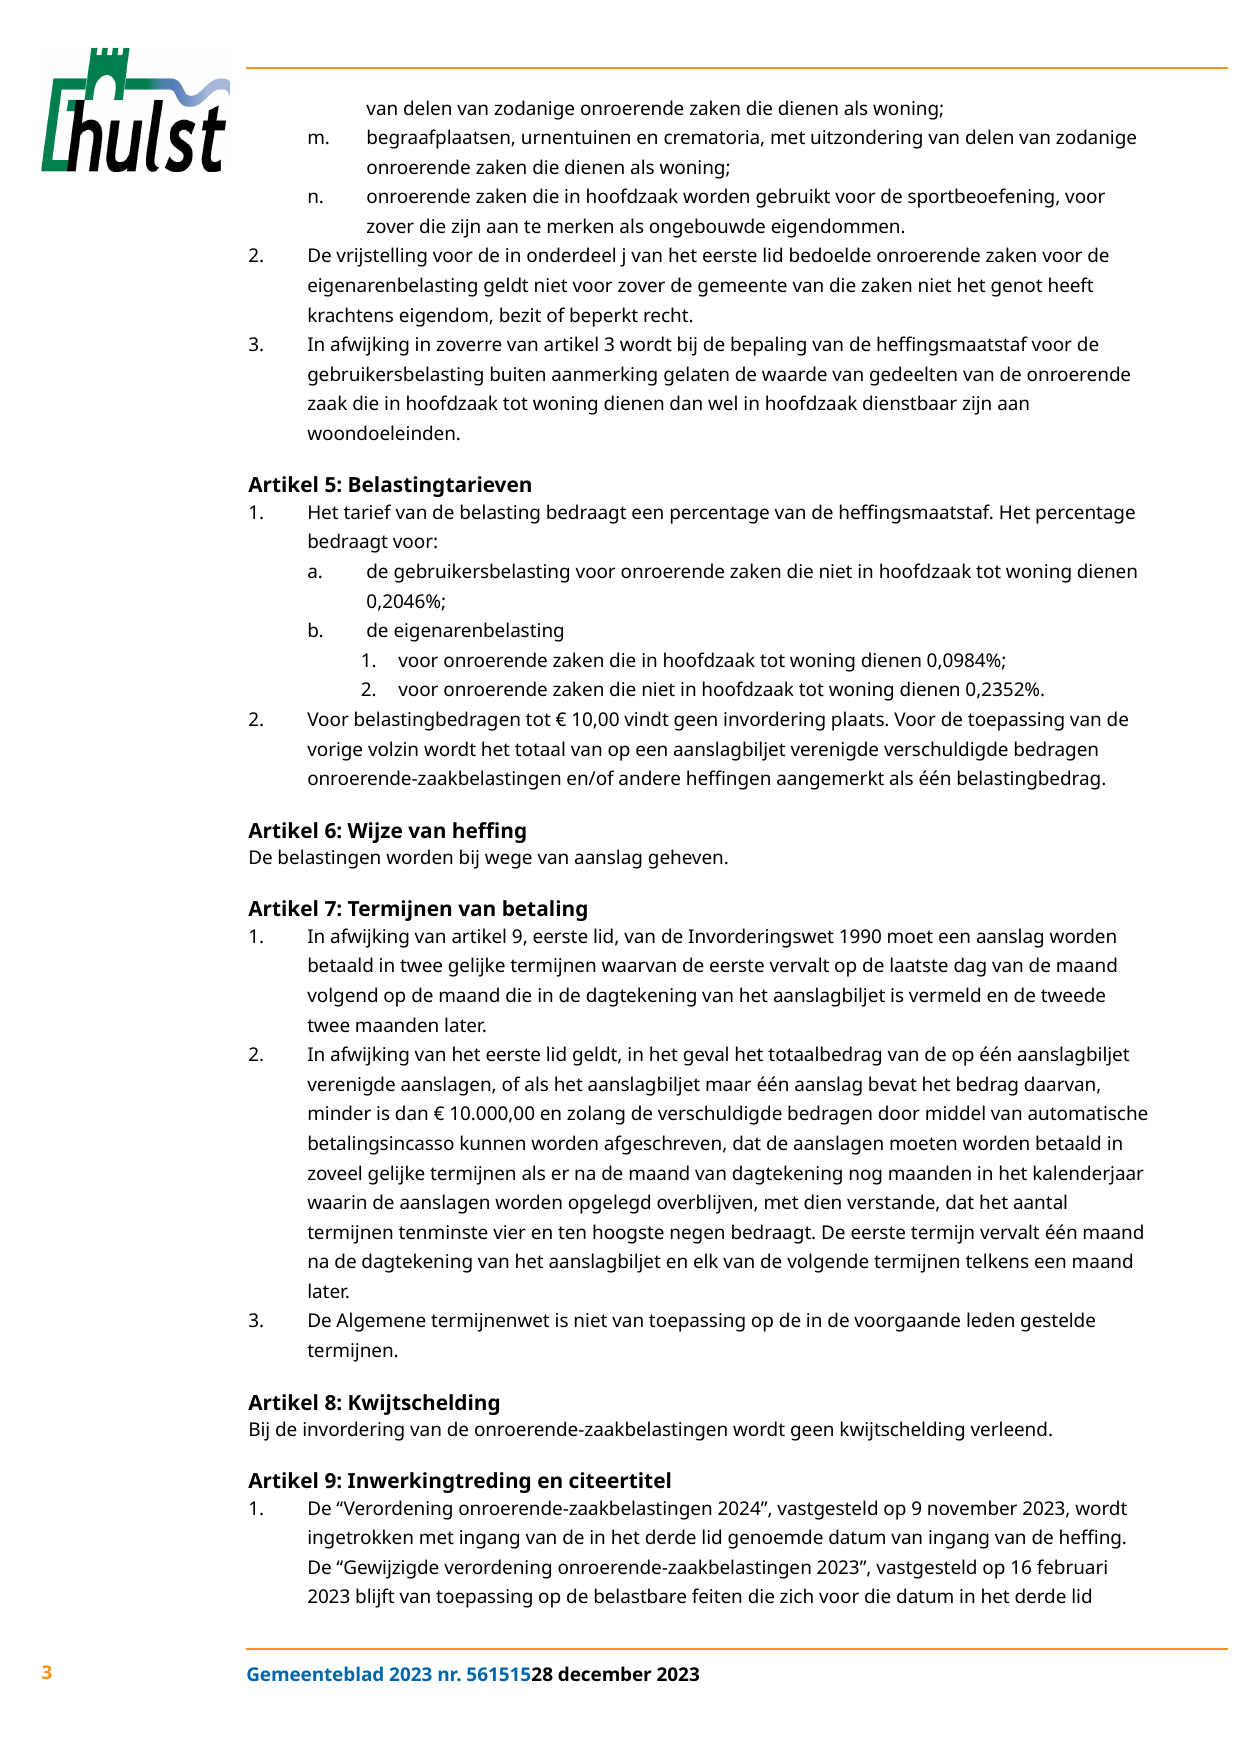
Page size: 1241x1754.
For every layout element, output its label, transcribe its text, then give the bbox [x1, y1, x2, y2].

list In afwijking in zoverre van artikel 3 wordt bij de bepaling van de heffingsmaatstaf voor de gebruikersbelasting buiten aanmerking gelaten de waarde van gedeelten van de onroerende zaak die in hoofdzaak tot woning dienen dan wel in hoofdzaak dienstbaar zijn aan woondoeleinden. [248, 331, 1152, 446]
list onroerende zaken die in hoofdzaak worden gebruikt voor de sportbeoefening, voor zover die zijn aan te merken als ongebouwde eigendommen. [307, 183, 1152, 239]
list De Algemene termijnenwet is niet van toepassing op de in de voorgaande leden gestelde termijnen. [248, 1308, 1152, 1363]
text Artikel 9: Inwerkingtreding en citeertitel [248, 1466, 1152, 1495]
list Voor belastingbedragen tot € 10,00 vindt geen invordering plaats. Voor de toepassing van de vorige volzin wordt het totaal van op een aanslagbiljet verenigde verschuldigde bedragen onroerende-zaakbelastingen en/of andere heffingen aangemerkt als één belastingbedrag. [248, 706, 1152, 791]
list Het tarief van de belasting bedraagt een percentage van de heffingsmaatstaf. Het percentage bedraagt voor: [248, 499, 1152, 554]
text Artikel 5: Belastingtarieven [248, 471, 1152, 499]
text Artikel 8: Kwijtschelding [248, 1388, 1152, 1416]
picture [41, 47, 231, 172]
list de gebruikersbelasting voor onroerende zaken die niet in hoofdzaak tot woning dienen 0,2046%; [307, 558, 1152, 613]
list In afwijking van artikel 9, eerste lid, van de Invorderingswet 1990 moet een aanslag worden betaald in twee gelijke termijnen waarvan de eerste vervalt op de laatste dag van de maand volgend op de maand die in de dagtekening van het aanslagbiljet is vermeld en de tweede twee maanden later. [248, 923, 1152, 1037]
text Artikel 7: Termijnen van betaling [248, 894, 1152, 923]
list van delen van zodanige onroerende zaken die dienen als woning; [307, 95, 1152, 121]
list begraafplaatsen, urnentuinen en crematoria, met uitzondering van delen van zodanige onroerende zaken die dienen als woning; [307, 124, 1152, 180]
list voor onroerende zaken die niet in hoofdzaak tot woning dienen 0,2352%. [361, 677, 1152, 702]
list In afwijking van het eerste lid geldt, in het geval het totaalbedrag van de op één aanslagbiljet verenigde aanslagen, of als het aanslagbiljet maar één aanslag bevat het bedrag daarvan, minder is dan € 10.000,00 en zolang de verschuldigde bedragen door middel van automatische betalingsincasso kunnen worden afgeschreven, dat de aanslagen moeten worden betaald in zoveel gelijke termijnen als er na de maand van dagtekening nog maanden in het kalenderjaar waarin de aanslagen worden opgelegd overblijven, met dien verstande, dat het aantal termijnen tenminste vier en ten hoogste negen bedraagt. De eerste termijn vervalt één maand na de dagtekening van het aanslagbiljet en elk van de volgende termijnen telkens een maand later. [248, 1041, 1152, 1304]
list voor onroerende zaken die in hoofdzaak tot woning dienen 0,0984%; [361, 647, 1152, 673]
list De vrijstelling voor de in onderdeel j van het eerste lid bedoelde onroerende zaken voor de eigenarenbelasting geldt niet voor zover de gemeente van die zaken niet het genot heeft krachtens eigendom, bezit of beperkt recht. [248, 243, 1152, 328]
list De “Verordening onroerende-zaakbelastingen 2024”, vastgesteld op 9 november 2023, wordt ingetrokken met ingang van de in het derde lid genoemde datum van ingang van de heffing. De “Gewijzigde verordening onroerende-zaakbelastingen 2023”, vastgesteld op 16 februari 2023 blijft van toepassing op de belastbare feiten die zich voor die datum in het derde lid [248, 1495, 1152, 1609]
text De belastingen worden bij wege van aanslag geheven. [248, 844, 1152, 870]
text Bij de invordering van de onroerende-zaakbelastingen wordt geen kwijtschelding verleend. [248, 1416, 1152, 1442]
text Artikel 6: Wijze van heffing [248, 816, 1152, 844]
list de eigenarenbelasting [307, 617, 1152, 643]
